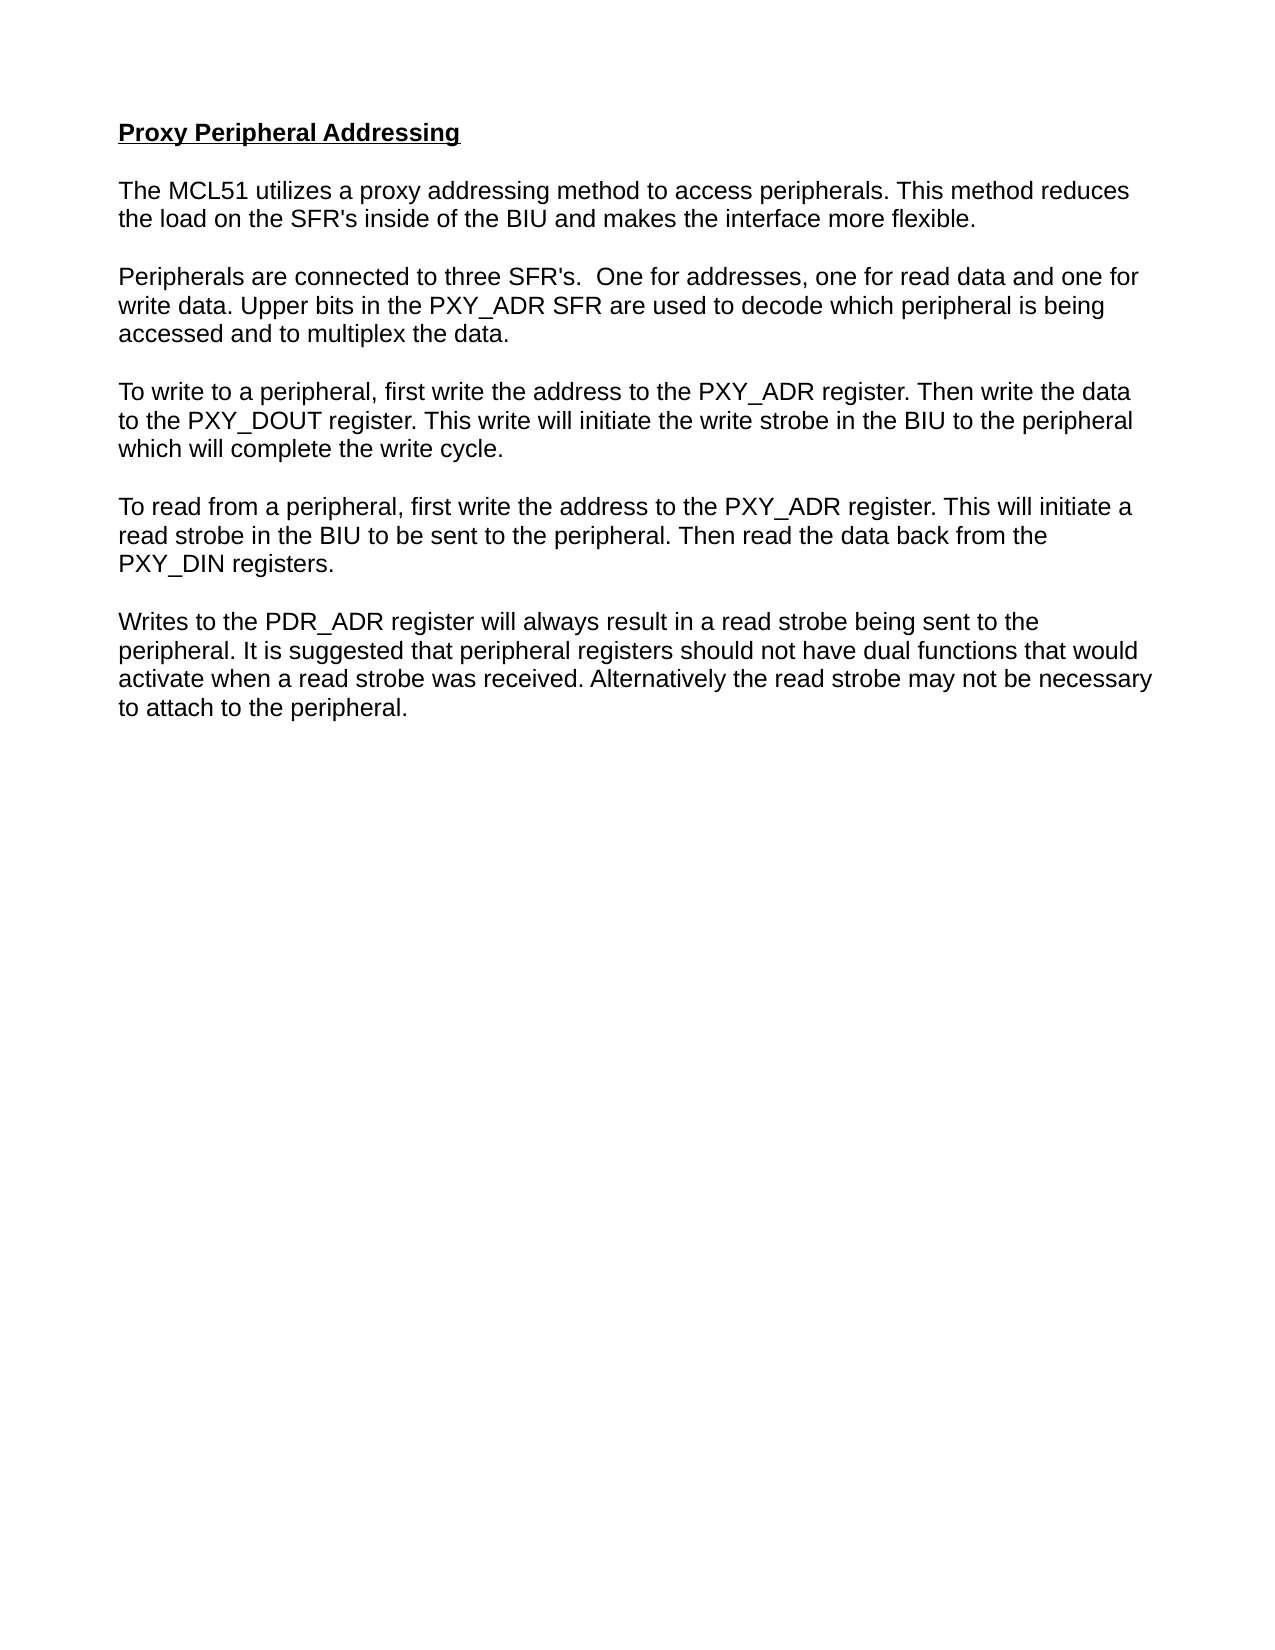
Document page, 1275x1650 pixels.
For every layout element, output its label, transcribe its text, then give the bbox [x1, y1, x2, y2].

text To write to a peripheral, first write the address to the PXY_ADR register. Then write the data to the PXY_DOUT register. This write will initiate the write strobe in the BIU to the peripheral which will complete the write cycle. [118, 377, 1157, 463]
text To read from a peripheral, first write the address to the PXY_ADR register. This will initiate a read strobe in the BIU to be sent to the peripheral. Then read the data back from the PXY_DIN registers. [118, 492, 1157, 578]
text Proxy Peripheral Addressing [118, 118, 1157, 147]
text The MCL51 utilizes a proxy addressing method to access peripherals. This method reduces the load on the SFR's inside of the BIU and makes the interface more flexible. [118, 176, 1157, 233]
text Writes to the PDR_ADR register will always result in a read strobe being sent to the peripheral. It is suggested that peripheral registers should not have dual functions that would activate when a read strobe was received. Alternatively the read strobe may not be necessary to attach to the peripheral. [118, 607, 1157, 722]
text Peripherals are connected to three SFR's. One for addresses, one for read data and one for write data. Upper bits in the PXY_ADR SFR are used to decode which peripheral is being accessed and to multiplex the data. [118, 262, 1157, 348]
